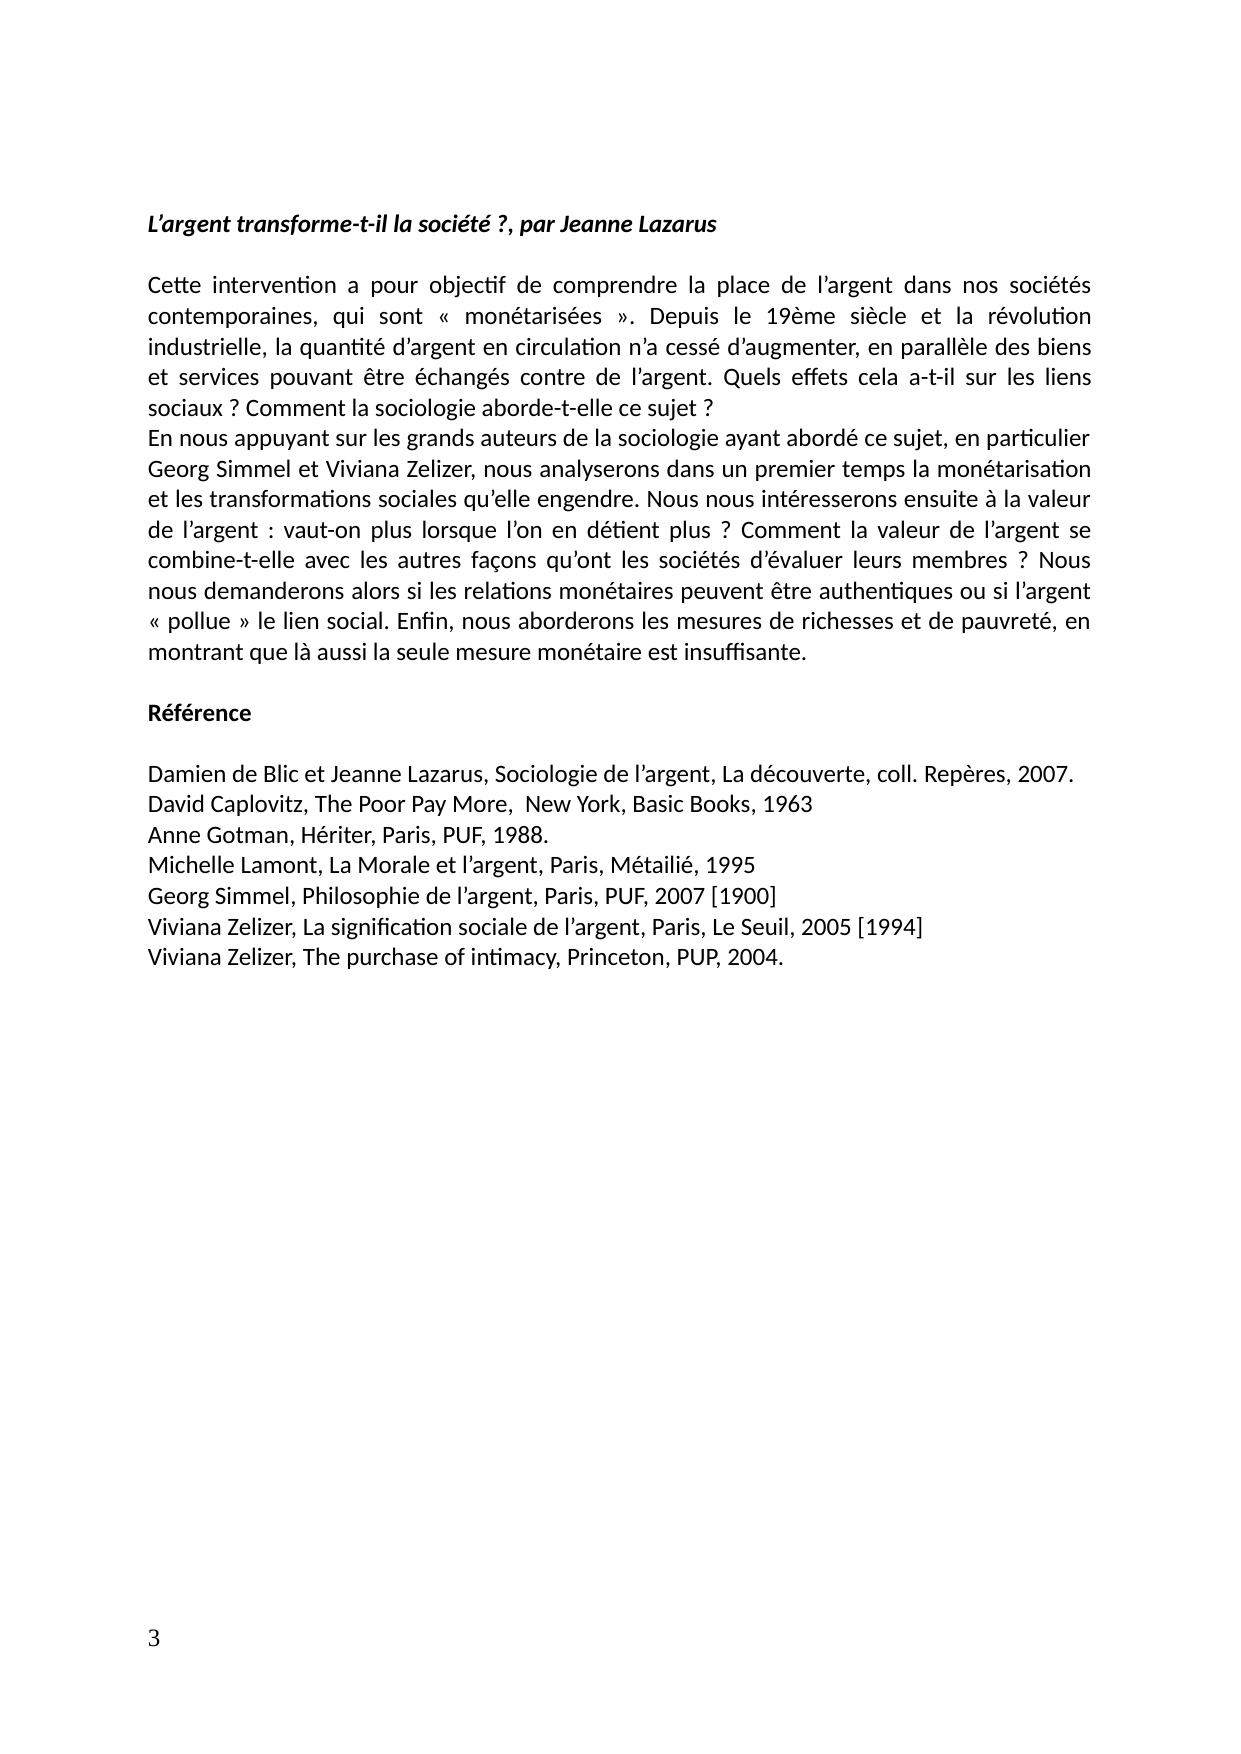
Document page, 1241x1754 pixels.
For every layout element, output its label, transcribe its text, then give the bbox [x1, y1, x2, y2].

text David Caplovitz, The Poor Pay More, New York, Basic Books, 1963 [148, 788, 1093, 819]
text Cette intervention a pour objectif de comprendre la place de l’argent dans nos sociétés contemporaines, qui sont « monétarisées ». Depuis le 19ème siècle et la révolution industrielle, la quantité d’argent en circulation n’a cessé d’augmenter, en parallèle des biens et services pouvant être échangés contre de l’argent. Quels effets cela a-t-il sur les liens sociaux ? Comment la sociologie aborde-t-elle ce sujet ? [148, 270, 1093, 422]
text Viviana Zelizer, La signification sociale de l’argent, Paris, Le Seuil, 2005 [1994] [148, 911, 1093, 941]
text Référence [148, 697, 1093, 727]
text Damien de Blic et Jeanne Lazarus, Sociologie de l’argent, La découverte, coll. Repères, 2007. [148, 758, 1093, 788]
text Anne Gotman, Hériter, Paris, PUF, 1988. [148, 819, 1093, 849]
text Viviana Zelizer, The purchase of intimacy, Princeton, PUP, 2004. [148, 941, 1093, 972]
text Georg Simmel, Philosophie de l’argent, Paris, PUF, 2007 [1900] [148, 880, 1093, 911]
text En nous appuyant sur les grands auteurs de la sociologie ayant abordé ce sujet, en particulier Georg Simmel et Viviana Zelizer, nous analyserons dans un premier temps la monétarisation et les transformations sociales qu’elle engendre. Nous nous intéresserons ensuite à la valeur de l’argent : vaut-on plus lorsque l’on en détient plus ? Comment la valeur de l’argent se combine-t-elle avec les autres façons qu’ont les sociétés d’évaluer leurs membres ? Nous nous demanderons alors si les relations monétaires peuvent être authentiques ou si l’argent « pollue » le lien social. Enfin, nous aborderons les mesures de richesses et de pauvreté, en montrant que là aussi la seule mesure monétaire est insuffisante. [148, 422, 1093, 666]
text Michelle Lamont, La Morale et l’argent, Paris, Métailié, 1995 [148, 849, 1093, 880]
text L’argent transforme-t-il la société ?, par Jeanne Lazarus [148, 209, 1093, 239]
